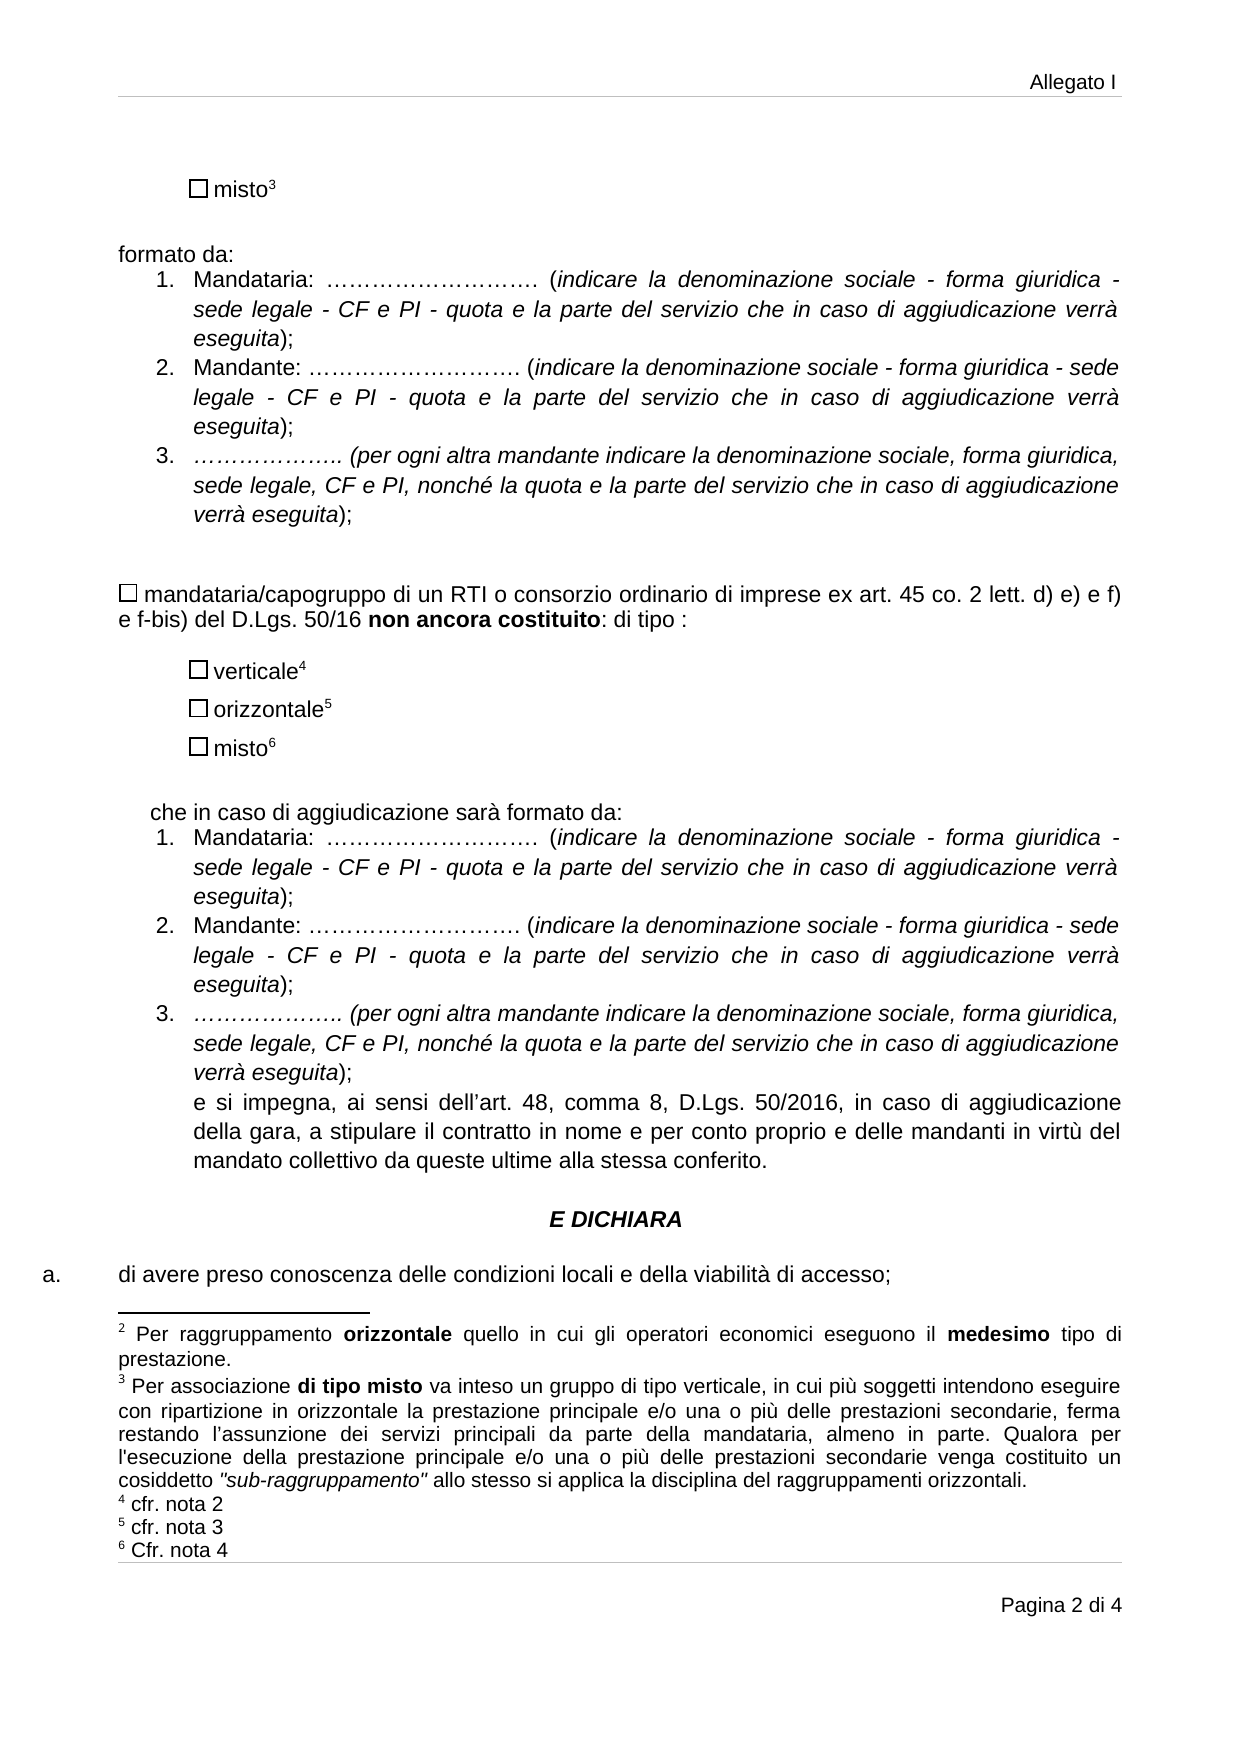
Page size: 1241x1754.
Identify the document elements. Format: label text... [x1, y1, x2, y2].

list Mandataria: ………………………. (indicare la denominazione sociale - forma giuridica - sede legale - CF e PI - quota e la parte del servizio che in caso di aggiudicazione verrà eseguita); [156, 825, 1122, 909]
list e si impegna, ai sensi dell’art. 48, comma 8, D.Lgs. 50/2016, in caso di aggiudicazione della gara, a stipulare il contratto in nome e per conto proprio e delle mandanti in virtù del mandato collettivo da queste ultime alla stessa conferito. [193, 1089, 1122, 1174]
list ……………….. (per ogni altra mandante indicare la denominazione sociale, forma giuridica, sede legale, CF e PI, nonché la quota e la parte del servizio che in caso di aggiudicazione verrà eseguita); [156, 1001, 1122, 1086]
text verticale [118, 658, 1122, 684]
text E DICHIARA [118, 1207, 1122, 1232]
text formato da: [118, 241, 1122, 267]
list Mandataria: ………………………. (indicare la denominazione sociale - forma giuridica - sede legale - CF e PI - quota e la parte del servizio che in caso di aggiudicazione verrà eseguita); [156, 267, 1122, 351]
text mandataria/capogruppo di un RTI o consorzio ordinario di imprese ex art. 45 co. 2 lett. d) e) e f) e f-bis) del D.Lgs. 50/16 non ancora costituito: di tipo : [118, 581, 1122, 633]
text Per associazione di tipo misto va inteso un gruppo di tipo verticale, in cui più soggetti intendono eseguire con ripartizione in orizzontale la prestazione principale e/o una o più delle prestazioni secondarie, ferma restando l’assunzione dei servizi principali da parte della mandataria, almeno in parte. Qualora per l'esecuzione della prestazione principale e/o una o più delle prestazioni secondarie venga costituito un cosiddetto "sub-raggruppamento" allo stesso si applica la disciplina del raggruppamenti orizzontali. [118, 1371, 1122, 1492]
text orizzontale [118, 697, 1122, 722]
list Mandante: ………………………. (indicare la denominazione sociale - forma giuridica - sede legale - CF e PI - quota e la parte del servizio che in caso di aggiudicazione verrà eseguita); [156, 355, 1122, 439]
text cfr. nota 3 [118, 1516, 1122, 1539]
text misto [118, 177, 1122, 203]
text Cfr. nota 4 [118, 1539, 1122, 1562]
list Mandante: ………………………. (indicare la denominazione sociale - forma giuridica - sede legale - CF e PI - quota e la parte del servizio che in caso di aggiudicazione verrà eseguita); [156, 913, 1122, 997]
list di avere preso conoscenza delle condizioni locali e della viabilità di accesso; [42, 1261, 1122, 1287]
text che in caso di aggiudicazione sarà formato da: [118, 799, 1122, 825]
text misto [118, 735, 1122, 761]
text Per raggruppamento orizzontale quello in cui gli operatori economici eseguono il medesimo tipo di prestazione. [118, 1319, 1122, 1371]
list ……………….. (per ogni altra mandante indicare la denominazione sociale, forma giuridica, sede legale, CF e PI, nonché la quota e la parte del servizio che in caso di aggiudicazione verrà eseguita); [156, 443, 1122, 527]
text cfr. nota 2 [118, 1492, 1122, 1516]
